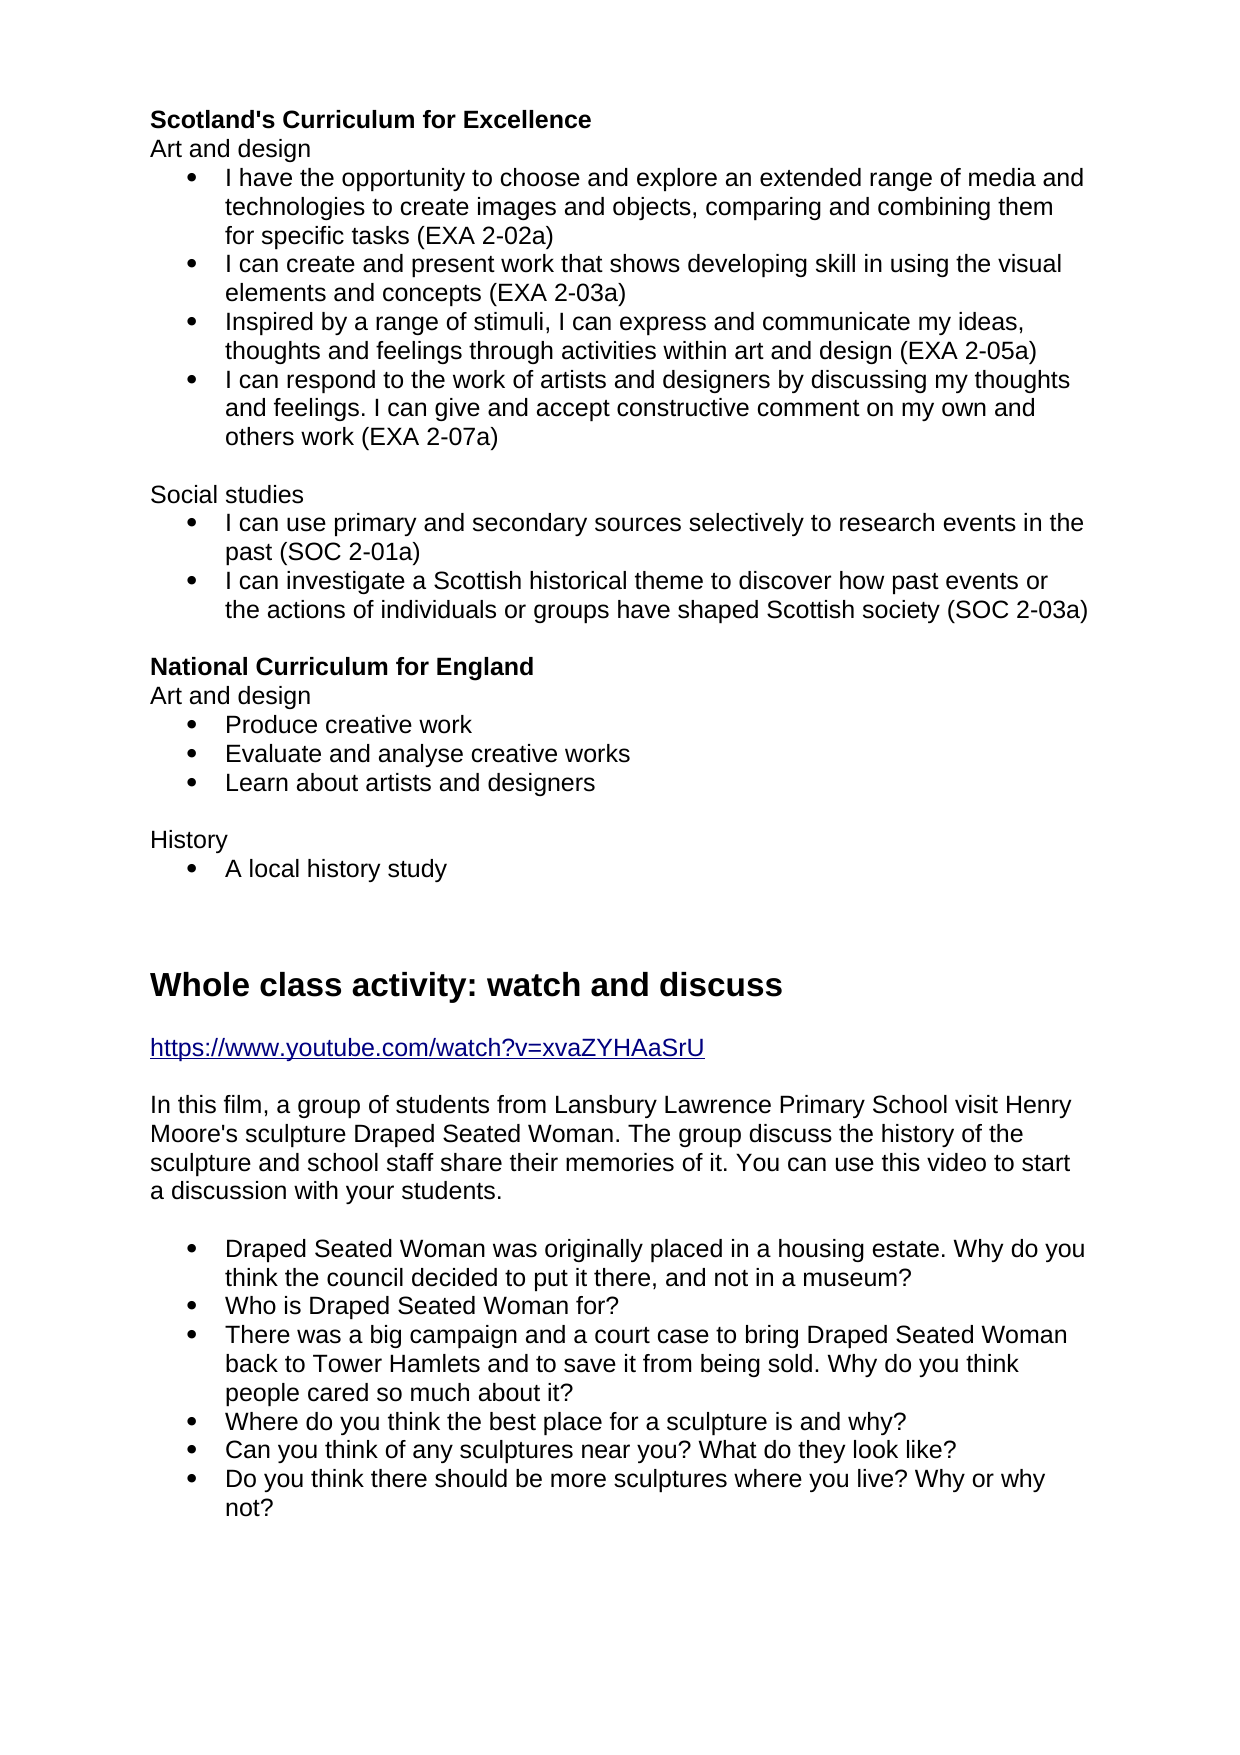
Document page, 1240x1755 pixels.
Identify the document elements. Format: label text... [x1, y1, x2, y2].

list Can you think of any sculptures near you? What do they look like? [187, 1435, 1089, 1464]
text History [150, 825, 1089, 854]
list A local history study [187, 854, 1089, 883]
list Draped Seated Woman was originally placed in a housing estate. Why do you think the council decided to put it there, and not in a museum? [187, 1234, 1089, 1291]
text Art and design [150, 134, 1089, 163]
list Who is Draped Seated Woman for? [187, 1291, 1089, 1320]
text https://www.youtube.com/watch?v=xvaZYHAaSrU [150, 1032, 1089, 1061]
list I can use primary and secondary sources selectively to research events in the past (SOC 2-01a) [187, 508, 1089, 566]
list Where do you think the best place for a sculpture is and why? [187, 1407, 1089, 1435]
list Do you think there should be more sculptures where you live? Why or why not? [187, 1464, 1089, 1522]
list I can respond to the work of artists and designers by discussing my thoughts and feelings. I can give and accept constructive comment on my own and others work (EXA 2-07a) [187, 364, 1089, 451]
list There was a big campaign and a court case to bring Draped Seated Woman back to Tower Hamlets and to save it from being sold. Why do you think people cared so much about it? [187, 1320, 1089, 1407]
text Art and design [150, 681, 1089, 710]
text In this film, a group of students from Lansbury Lawrence Primary School visit Henry Moore's sculpture Draped Seated Woman. The group discuss the history of the sculpture and school staff share their memories of it. You can use this video to start a discussion with your students. [150, 1090, 1089, 1205]
text National Curriculum for England [150, 652, 1089, 681]
text Social studies [150, 480, 1089, 508]
list I have the opportunity to choose and explore an extended range of media and technologies to create images and objects, comparing and combining them for specific tasks (EXA 2-02a) [187, 163, 1089, 249]
list I can create and present work that shows developing skill in using the visual elements and concepts (EXA 2-03a) [187, 249, 1089, 307]
list Produce creative work [187, 710, 1089, 739]
list Inspired by a range of stimuli, I can express and communicate my ideas, thoughts and feelings through activities within art and design (EXA 2-05a) [187, 307, 1089, 364]
text Scotland's Curriculum for Excellence [150, 106, 1089, 134]
subtitle Whole class activity: watch and discuss [150, 965, 1089, 1004]
list Learn about artists and designers [187, 768, 1089, 796]
list I can investigate a Scottish historical theme to discover how past events or the actions of individuals or groups have shaped Scottish society (SOC 2-03a) [187, 566, 1089, 624]
list Evaluate and analyse creative works [187, 739, 1089, 768]
